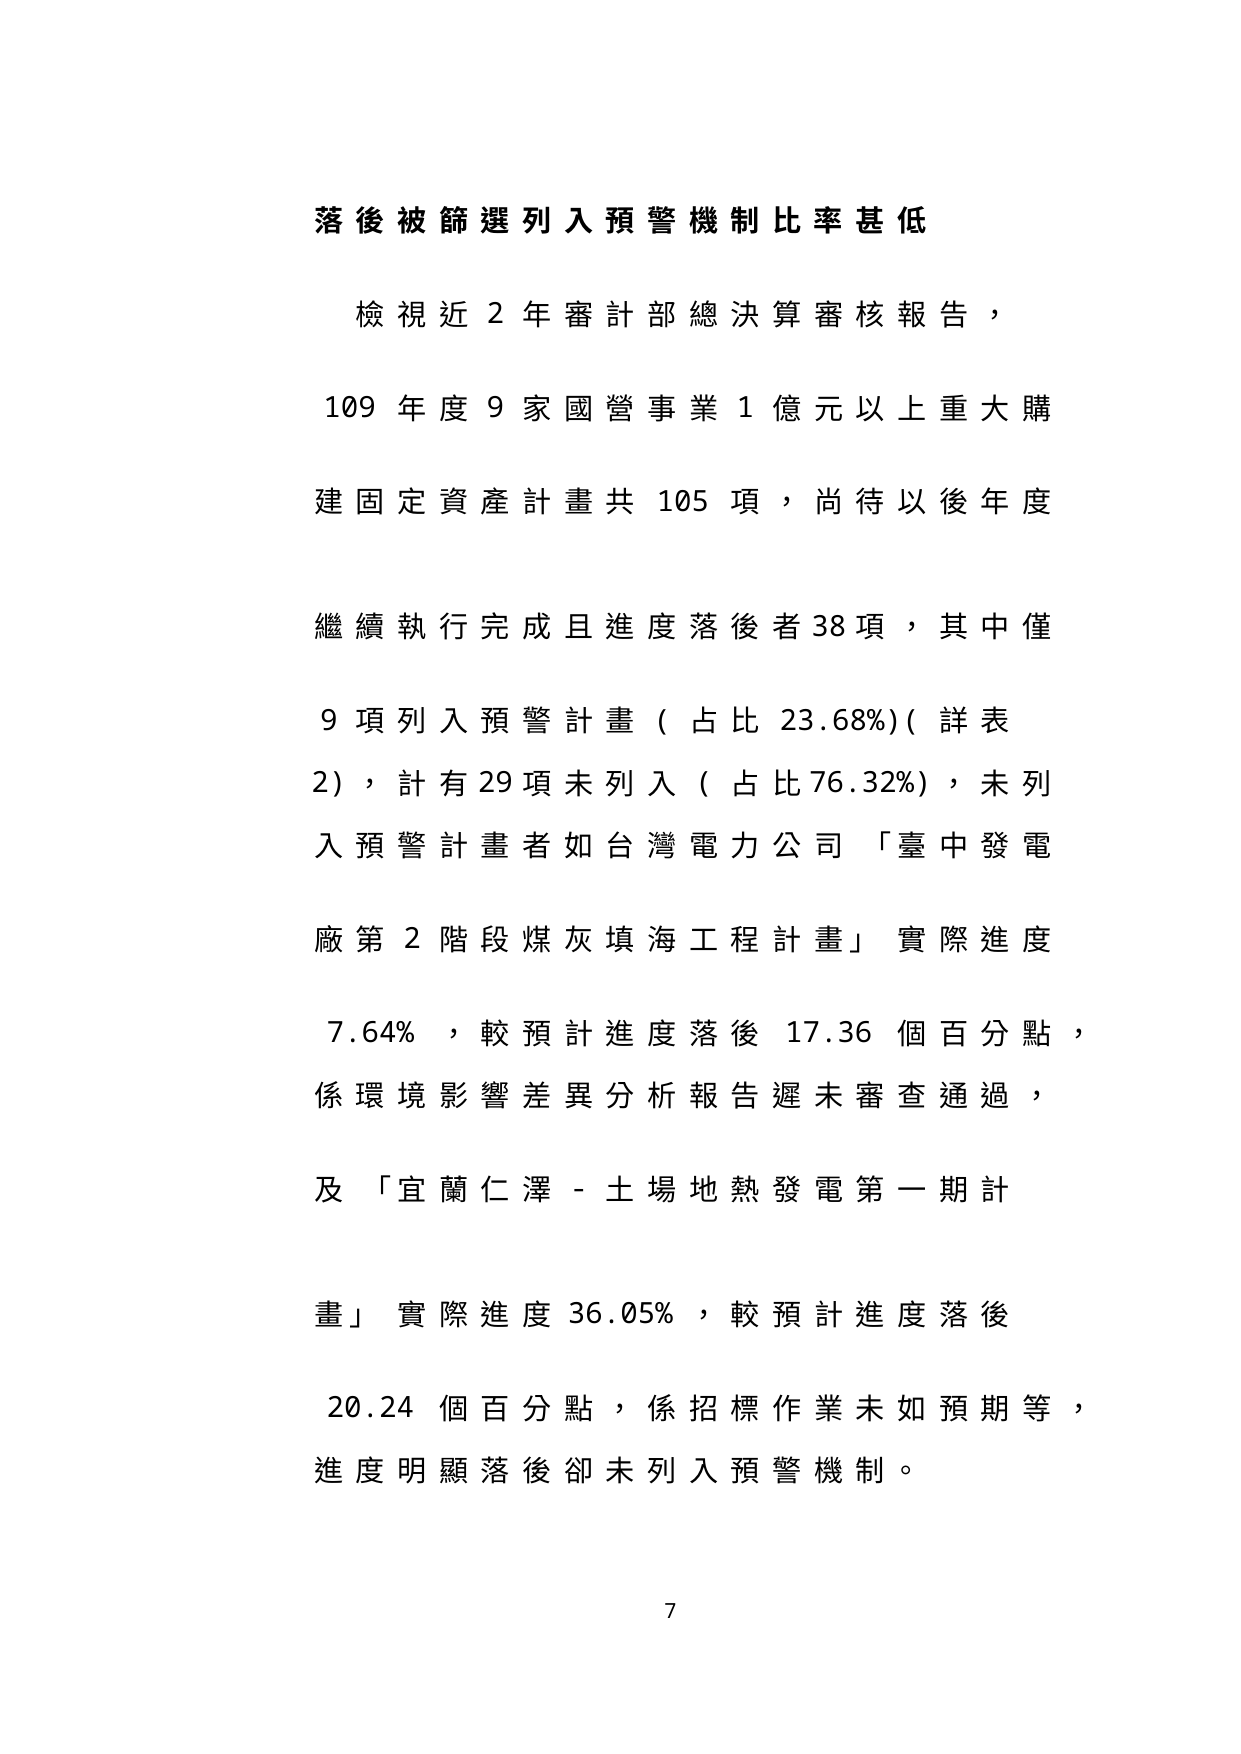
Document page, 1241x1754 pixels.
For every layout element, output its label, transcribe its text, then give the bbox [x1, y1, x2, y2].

text 落後被篩選列入預警機制比率甚低 [242, 177, 1058, 240]
text 檢視近2年審計部總決算審核報告，109年度9家國營事業1億元以上重大購建固定資產計畫共105項，尚待以後年度繼續執行完成且進度落後者38項，其中僅9項列入預警計畫(占比23.68%)(詳表2)，計有29項未列入(占比76.32%)，未列入預警計畫者如台灣電力公司「臺中發電廠第2階段煤灰填海工程計畫」實際進度7.64%，較預計進度落後17.36個百分點，係環境影響差異分析報告遲未審查通過，及「宜蘭仁澤-土場地熱發電第一期計畫」實際進度36.05%，較預計進度落後20.24個百分點，係招標作業未如預期等，進度明顯落後卻未列入預警機制。 [271, 240, 1058, 1490]
